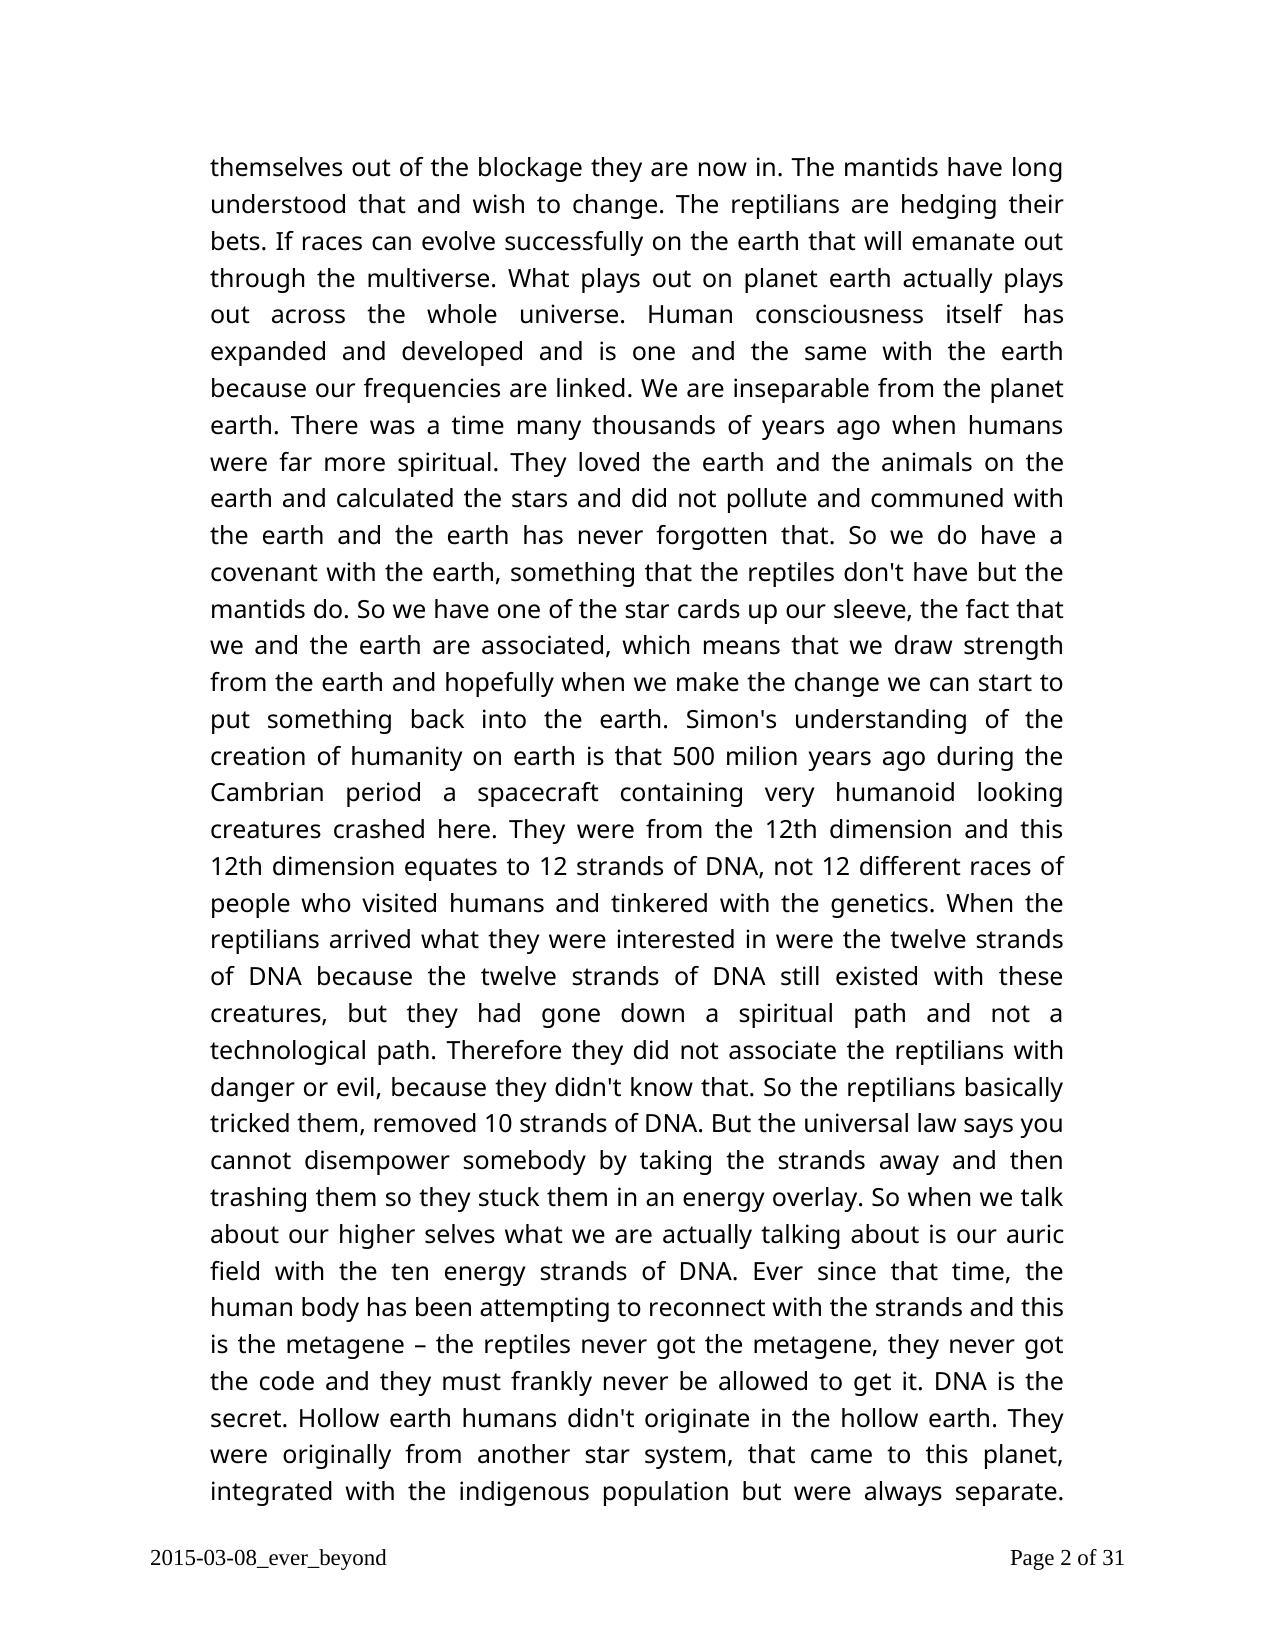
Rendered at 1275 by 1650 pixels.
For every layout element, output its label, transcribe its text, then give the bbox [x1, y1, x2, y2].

text themselves out of the blockage they are now in. The mantids have long understood that and wish to change. The reptilians are hedging their bets. If races can evolve successfully on the earth that will emanate out through the multiverse. What plays out on planet earth actually plays out across the whole universe. Human consciousness itself has expanded and developed and is one and the same with the earth because our frequencies are linked. We are inseparable from the planet earth. There was a time many thousands of years ago when humans were far more spiritual. They loved the earth and the animals on the earth and calculated the stars and did not pollute and communed with the earth and the earth has never forgotten that. So we do have a covenant with the earth, something that the reptiles don't have but the mantids do. So we have one of the star cards up our sleeve, the fact that we and the earth are associated, which means that we draw strength from the earth and hopefully when we make the change we can start to put something back into the earth. Simon's understanding of the creation of humanity on earth is that 500 milion years ago during the Cambrian period a spacecraft containing very humanoid looking creatures crashed here. They were from the 12th dimension and this 12th dimension equates to 12 strands of DNA, not 12 different races of people who visited humans and tinkered with the genetics. When the reptilians arrived what they were interested in were the twelve strands of DNA because the twelve strands of DNA still existed with these creatures, but they had gone down a spiritual path and not a technological path. Therefore they did not associate the reptilians with danger or evil, because they didn't know that. So the reptilians basically tricked them, removed 10 strands of DNA. But the universal law says you cannot disempower somebody by taking the strands away and then trashing them so they stuck them in an energy overlay. So when we talk about our higher selves what we are actually talking about is our auric field with the ten energy strands of DNA. Ever since that time, the human body has been attempting to reconnect with the strands and this is the metagene – the reptiles never got the metagene, they never got the code and they must frankly never be allowed to get it. DNA is the secret. Hollow earth humans didn't originate in the hollow earth. They were originally from another star system, that came to this planet, integrated with the indigenous population but were always separate. [210, 150, 1065, 1508]
